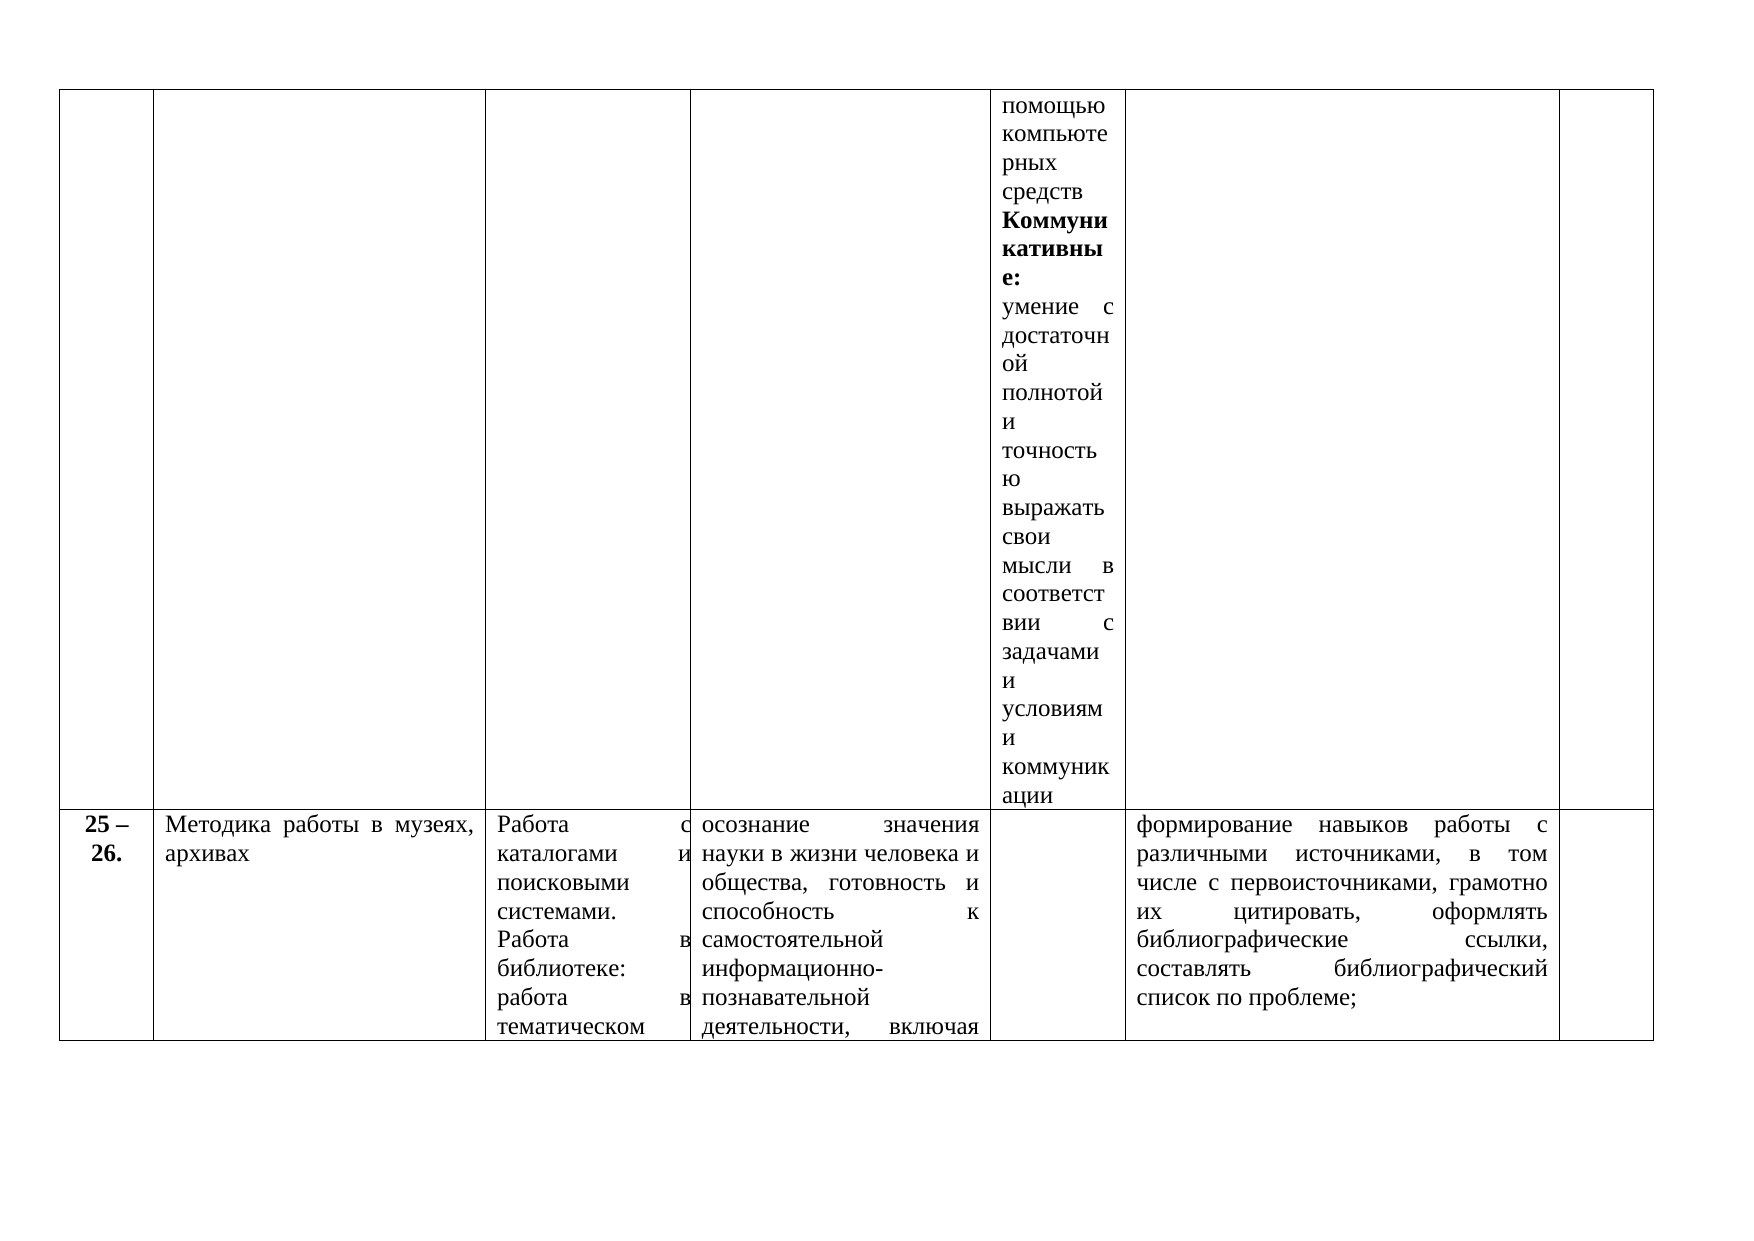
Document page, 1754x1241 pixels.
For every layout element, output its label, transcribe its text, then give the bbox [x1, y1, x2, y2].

table_cell Работа с каталогами и поисковыми системами. Работа в библиотеке: работа в тематическом каталоге [486, 810, 497, 1039]
table_cell 25 – 26. [60, 810, 153, 1039]
table_cell Методика работы в музеях, архивах [154, 810, 485, 1039]
table_cell [1126, 90, 1559, 808]
table_cell [1560, 90, 1653, 808]
table_cell осознание значения науки в жизни человека и общества, готовность и способность к самостоятельной информационно-познавательной деятельности, включая [691, 810, 990, 1039]
table_cell [691, 90, 990, 808]
table_cell [991, 810, 1125, 1039]
table_cell помощью компьютерных средств Коммуникативные: умение с достаточной полнотой и точностью выражать свои мысли в соответствии с задачами и условиями коммуникации [991, 90, 1125, 808]
table_cell [1560, 810, 1653, 1039]
table_cell [486, 90, 690, 808]
table_cell формирование навыков работы с различными источниками, в том числе с первоисточниками, грамотно их цитировать, оформлять библиографические ссылки, составлять библиографический список по проблеме; [1126, 810, 1559, 1039]
table_cell [60, 90, 153, 808]
table_cell [154, 90, 485, 808]
